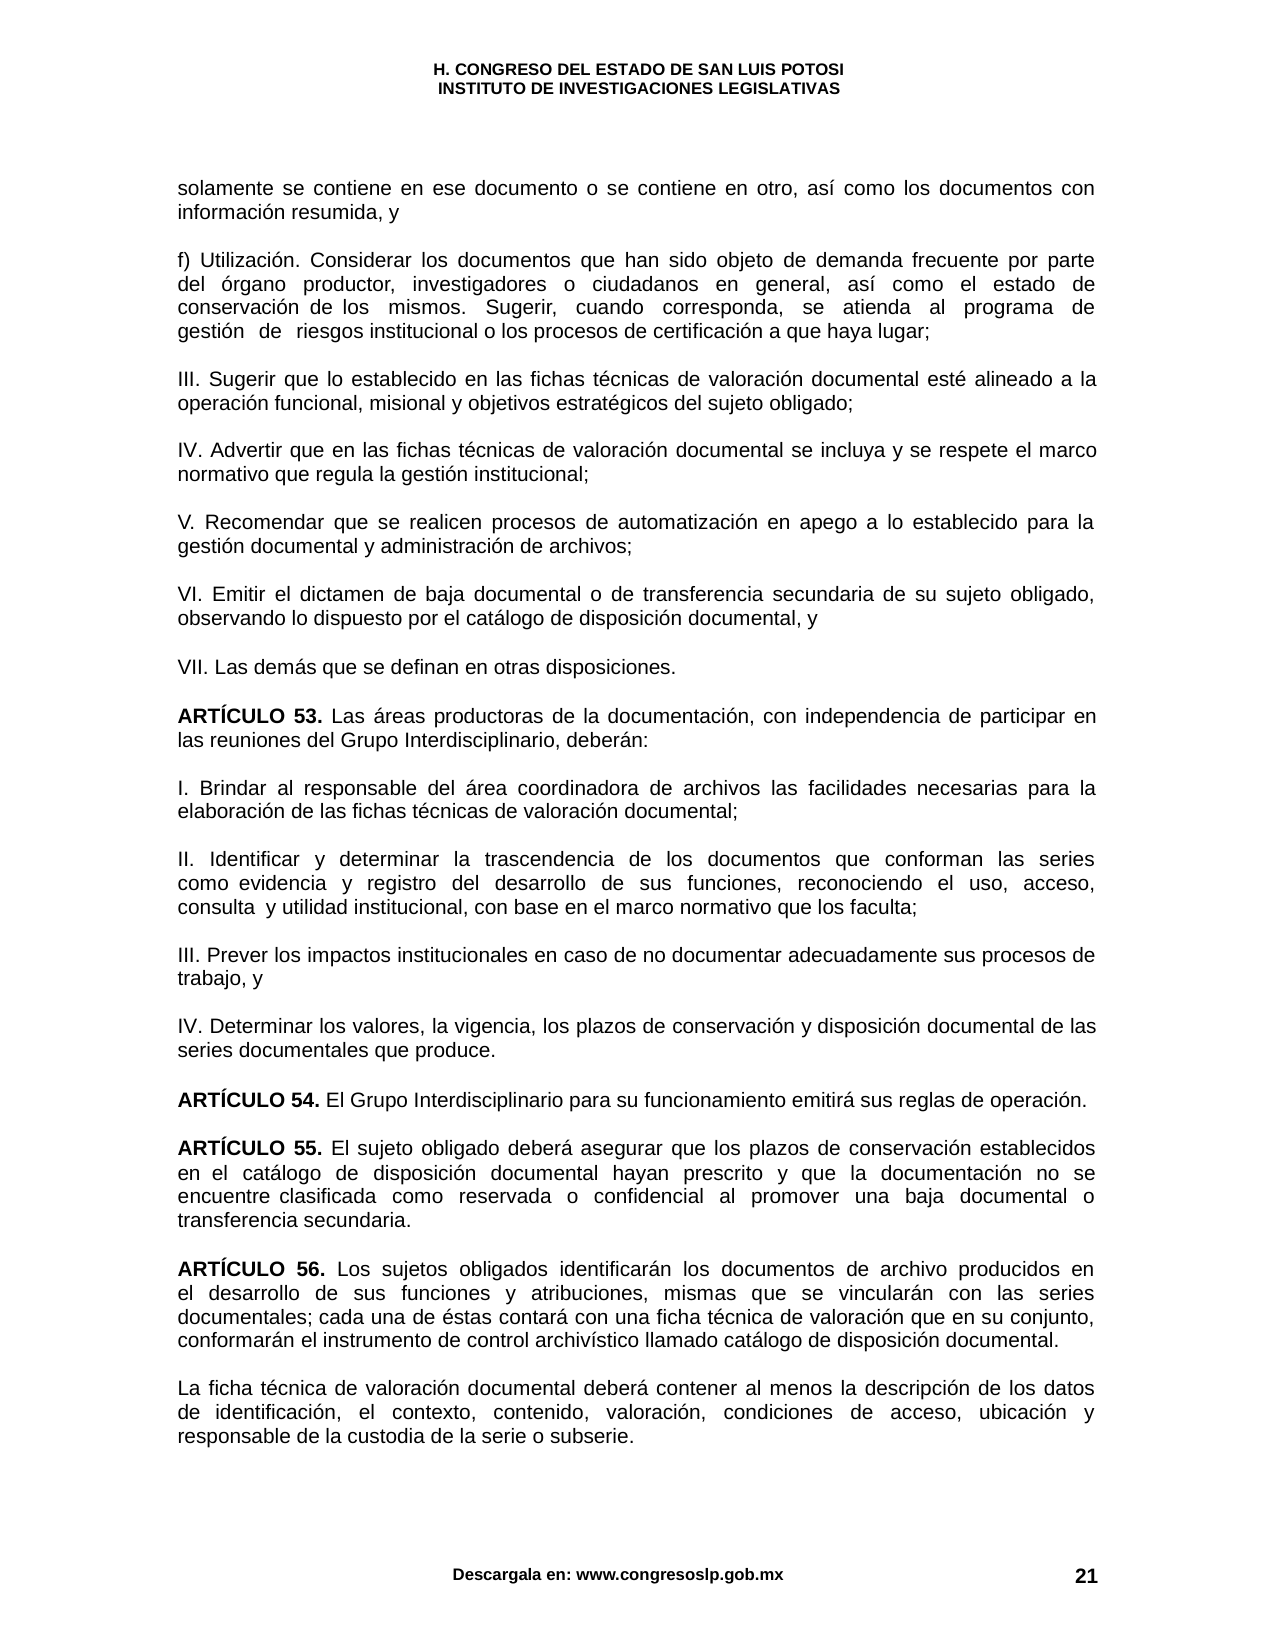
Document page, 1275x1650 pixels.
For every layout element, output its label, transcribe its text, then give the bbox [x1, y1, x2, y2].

text IV. Determinar los valores, la vigencia, los plazos de conservación y disposición documental de las series documentales que produce. [177, 1015, 1098, 1062]
text ARTÍCULO 54. El Grupo Interdisciplinario para su funcionamiento emitirá sus reglas de operación. [177, 1087, 1188, 1111]
text II. Identificar y determinar la trascendencia de los documentos que conforman las series como evidencia y registro del desarrollo de sus funciones, reconociendo el uso, acceso, consulta y utilidad institucional, con base en el marco normativo que los faculta; [177, 848, 1095, 918]
text VII. Las demás que se definan en otras disposiciones. [177, 654, 1188, 678]
text Descargala en: www.congresoslp.gob.mx 21 [452, 1564, 1188, 1588]
text ARTÍCULO 56. Los sujetos obligados identificarán los documentos de archivo producidos en el desarrollo de sus funciones y atribuciones, mismas que se vincularán con las series documentales; cada una de éstas contará con una ficha técnica de valoración que en su conjunto, conformarán el instrumento de control archivístico llamado catálogo de disposición documental. [177, 1257, 1095, 1352]
text III. Prever los impactos institucionales en caso de no documentar adecuadamente sus procesos de trabajo, y [177, 943, 1098, 990]
text IV. Advertir que en las fichas técnicas de valoración documental se incluya y se respete el marco normativo que regula la gestión institucional; [177, 439, 1099, 486]
text solamente se contiene en ese documento o se contiene en otro, así como los documentos con información resumida, y [177, 177, 1098, 224]
text V. Recomendar que se realicen procesos de automatización en apego a lo establecido para la gestión documental y administración de archivos; [177, 511, 1098, 558]
text III. Sugerir que lo establecido en las fichas técnicas de valoración documental esté alineado a la operación funcional, misional y objetivos estratégicos del sujeto obligado; [177, 367, 1098, 414]
text VI. Emitir el dictamen de baja documental o de transferencia secundaria de su sujeto obligado, observando lo dispuesto por el catálogo de disposición documental, y [177, 583, 1098, 630]
text La ficha técnica de valoración documental deberá contener al menos la descripción de los datos de identificación, el contexto, contenido, valoración, condiciones de acceso, ubicación y responsable de la custodia de la serie o subserie. [177, 1377, 1095, 1447]
text H. CONGRESO DEL ESTADO DE SAN LUIS POTOSI INSTITUTO DE INVESTIGACIONES LEGISLATIVAS [433, 59, 846, 98]
text ARTÍCULO 55. El sujeto obligado deberá asegurar que los plazos de conservación establecidos en el catálogo de disposición documental hayan prescrito y que la documentación no se encuentre clasificada como reservada o confidencial al promover una baja documental o transferencia secundaria. [177, 1137, 1095, 1232]
text ARTÍCULO 53. Las áreas productoras de la documentación, con independencia de participar en las reuniones del Grupo Interdisciplinario, deberán: [177, 704, 1099, 752]
text f) Utilización. Considerar los documentos que han sido objeto de demanda frecuente por parte del órgano productor, investigadores o ciudadanos en general, así como el estado de conservación de los mismos. Sugerir, cuando corresponda, se atienda al programa de gestión de riesgos institucional o los procesos de certificación a que haya lugar; [177, 248, 1095, 342]
text I. Brindar al responsable del área coordinadora de archivos las facilidades necesarias para la elaboración de las fichas técnicas de valoración documental; [177, 776, 1098, 823]
